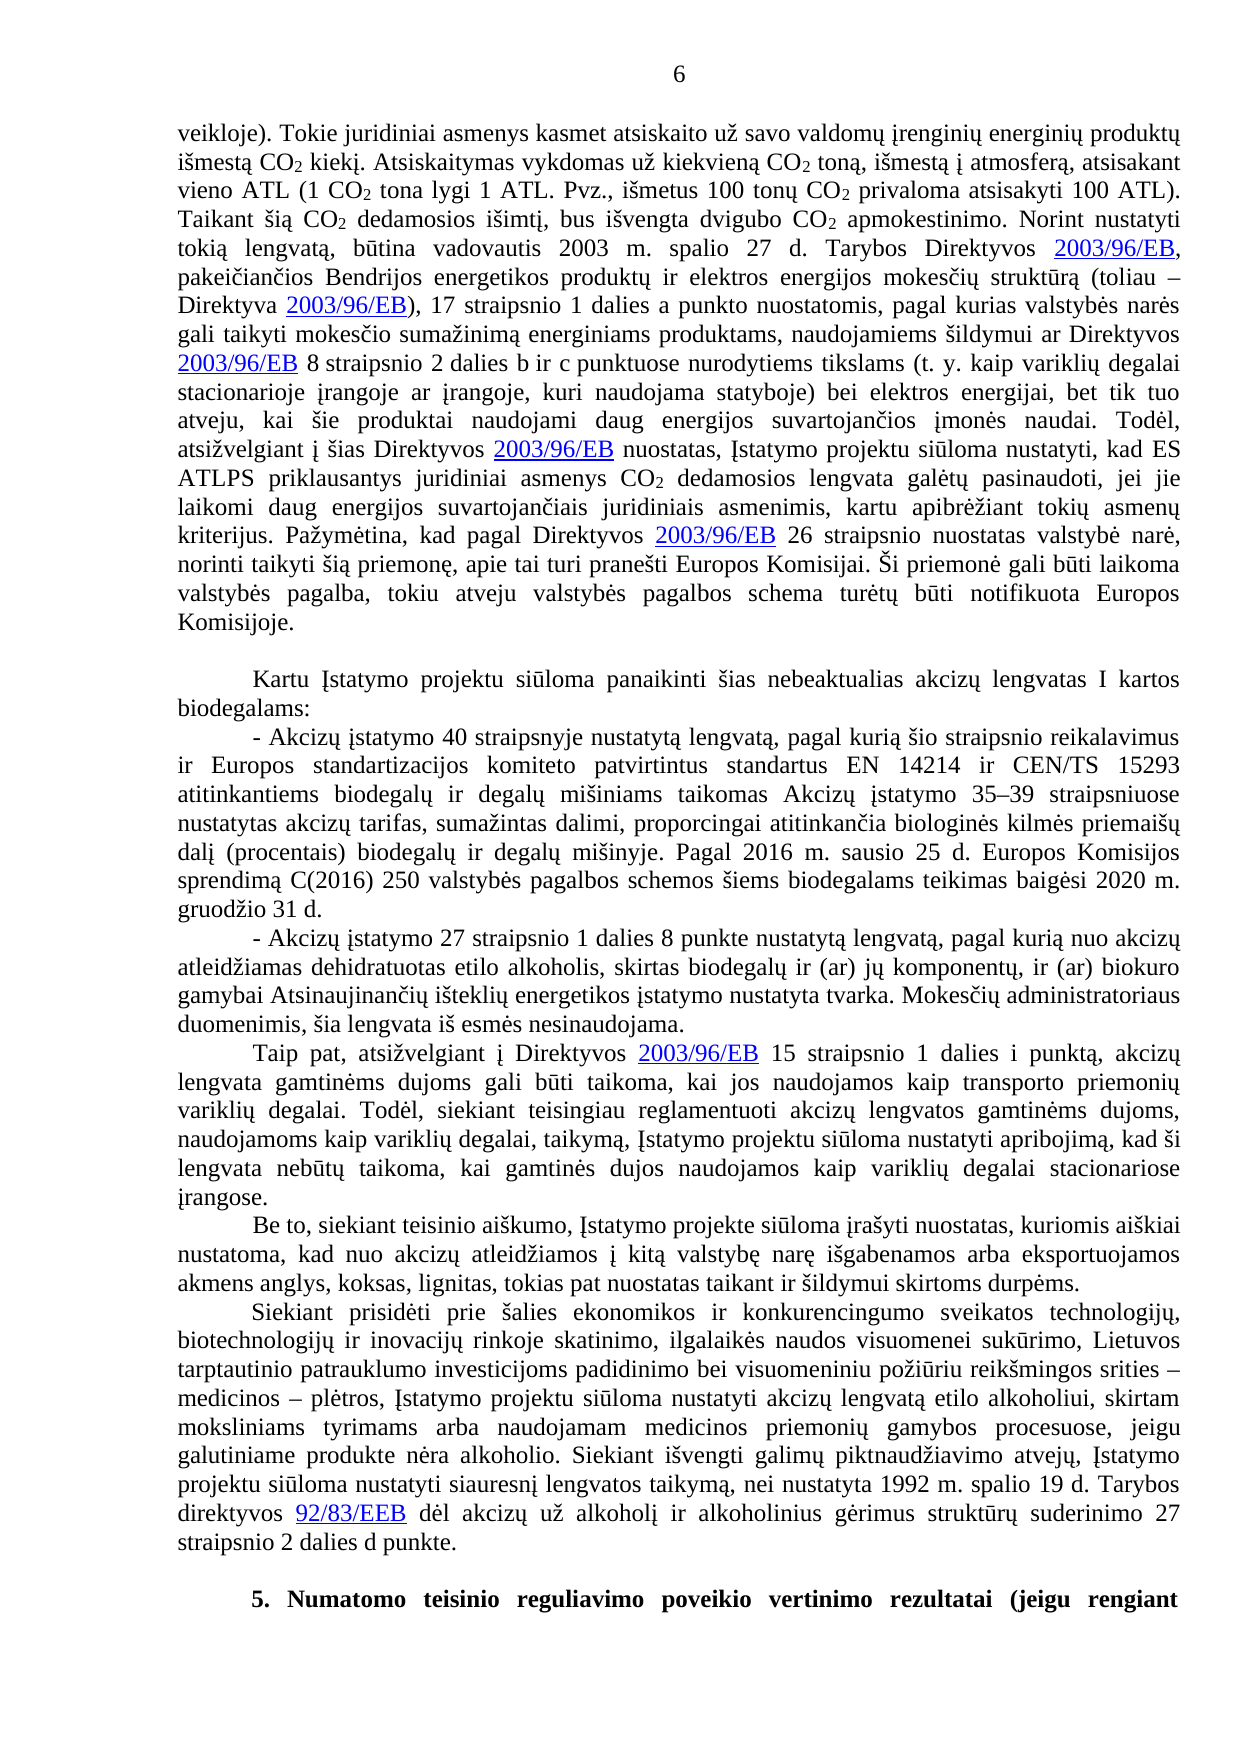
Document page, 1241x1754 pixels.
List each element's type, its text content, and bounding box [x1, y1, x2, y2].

text 5. Numatomo teisinio reguliavimo poveikio vertinimo rezultatai (jeigu rengiant [184, 1584, 1179, 1613]
text Kartu Įstatymo projektu siūloma panaikinti šias nebeaktualias akcizų lengvatas I kartos biodegalams: [177, 664, 1181, 722]
text - Akcizų įstatymo 40 straipsnyje nustatytą lengvatą, pagal kurią šio straipsnio reikalavimus ir Europos standartizacijos komiteto patvirtintus standartus EN 14214 ir CEN/TS 15293 atitinkantiems biodegalų ir degalų mišiniams taikomas Akcizų įstatymo 35–39 straipsniuose nustatytas akcizų tarifas, sumažintas dalimi, proporcingai atitinkančia biologinės kilmės priemaišų dalį (procentais) biodegalų ir degalų mišinyje. Pagal 2016 m. sausio 25 d. Europos Komisijos sprendimą C(2016) 250 valstybės pagalbos schemos šiems biodegalams teikimas baigėsi 2020 m. gruodžio 31 d. [177, 722, 1181, 923]
text veikloje). Tokie juridiniai asmenys kasmet atsiskaito už savo valdomų įrenginių energinių produktų išmestą CO2 kiekį. Atsiskaitymas vykdomas už kiekvieną CO2 toną, išmestą į atmosferą, atsisakant vieno ATL (1 CO2 tona lygi 1 ATL. Pvz., išmetus 100 tonų CO2 privaloma atsisakyti 100 ATL). Taikant šią CO2 dedamosios išimtį, bus išvengta dvigubo CO2 apmokestinimo. Norint nustatyti tokią lengvatą, būtina vadovautis 2003 m. spalio 27 d. Tarybos Direktyvos 2003/96/EB, pakeičiančios Bendrijos energetikos produktų ir elektros energijos mokesčių struktūrą (toliau – Direktyva 2003/96/EB), 17 straipsnio 1 dalies a punkto nuostatomis, pagal kurias valstybės narės gali taikyti mokesčio sumažinimą energiniams produktams, naudojamiems šildymui ar Direktyvos 2003/96/EB 8 straipsnio 2 dalies b ir c punktuose nurodytiems tikslams (t. y. kaip variklių degalai stacionarioje įrangoje ar įrangoje, kuri naudojama statyboje) bei elektros energijai, bet tik tuo atveju, kai šie produktai naudojami daug energijos suvartojančios įmonės naudai. Todėl, atsižvelgiant į šias Direktyvos 2003/96/EB nuostatas, Įstatymo projektu siūloma nustatyti, kad ES ATLPS priklausantys juridiniai asmenys CO2 dedamosios lengvata galėtų pasinaudoti, jei jie laikomi daug energijos suvartojančiais juridiniais asmenimis, kartu apibrėžiant tokių asmenų kriterijus. Pažymėtina, kad pagal Direktyvos 2003/96/EB 26 straipsnio nuostatas valstybė narė, norinti taikyti šią priemonę, apie tai turi pranešti Europos Komisijai. Ši priemonė gali būti laikoma valstybės pagalba, tokiu atveju valstybės pagalbos schema turėtų būti notifikuota Europos Komisijoje. [177, 118, 1181, 636]
text Siekiant prisidėti prie šalies ekonomikos ir konkurencingumo sveikatos technologijų, biotechnologijų ir inovacijų rinkoje skatinimo, ilgalaikės naudos visuomenei sukūrimo, Lietuvos tarptautinio patrauklumo investicijoms padidinimo bei visuomeniniu požiūriu reikšmingos srities – medicinos – plėtros, Įstatymo projektu siūloma nustatyti akcizų lengvatą etilo alkoholiui, skirtam moksliniams tyrimams arba naudojamam medicinos priemonių gamybos procesuose, jeigu galutiniame produkte nėra alkoholio. Siekiant išvengti galimų piktnaudžiavimo atvejų, Įstatymo projektu siūloma nustatyti siauresnį lengvatos taikymą, nei nustatyta 1992 m. spalio 19 d. Tarybos direktyvos 92/83/EEB dėl akcizų už alkoholį ir alkoholinius gėrimus struktūrų suderinimo 27 straipsnio 2 dalies d punkte. [177, 1297, 1181, 1556]
text Taip pat, atsižvelgiant į Direktyvos 2003/96/EB 15 straipsnio 1 dalies i punktą, akcizų lengvata gamtinėms dujoms gali būti taikoma, kai jos naudojamos kaip transporto priemonių variklių degalai. Todėl, siekiant teisingiau reglamentuoti akcizų lengvatos gamtinėms dujoms, naudojamoms kaip variklių degalai, taikymą, Įstatymo projektu siūloma nustatyti apribojimą, kad ši lengvata nebūtų taikoma, kai gamtinės dujos naudojamos kaip variklių degalai stacionariose įrangose. [177, 1038, 1181, 1211]
text - Akcizų įstatymo 27 straipsnio 1 dalies 8 punkte nustatytą lengvatą, pagal kurią nuo akcizų atleidžiamas dehidratuotas etilo alkoholis, skirtas biodegalų ir (ar) jų komponentų, ir (ar) biokuro gamybai Atsinaujinančių išteklių energetikos įstatymo nustatyta tvarka. Mokesčių administratoriaus duomenimis, šia lengvata iš esmės nesinaudojama. [177, 923, 1181, 1038]
text Be to, siekiant teisinio aiškumo, Įstatymo projekte siūloma įrašyti nuostatas, kuriomis aiškiai nustatoma, kad nuo akcizų atleidžiamos į kitą valstybę narę išgabenamos arba eksportuojamos akmens anglys, koksas, lignitas, tokias pat nuostatas taikant ir šildymui skirtoms durpėms. [177, 1211, 1181, 1297]
